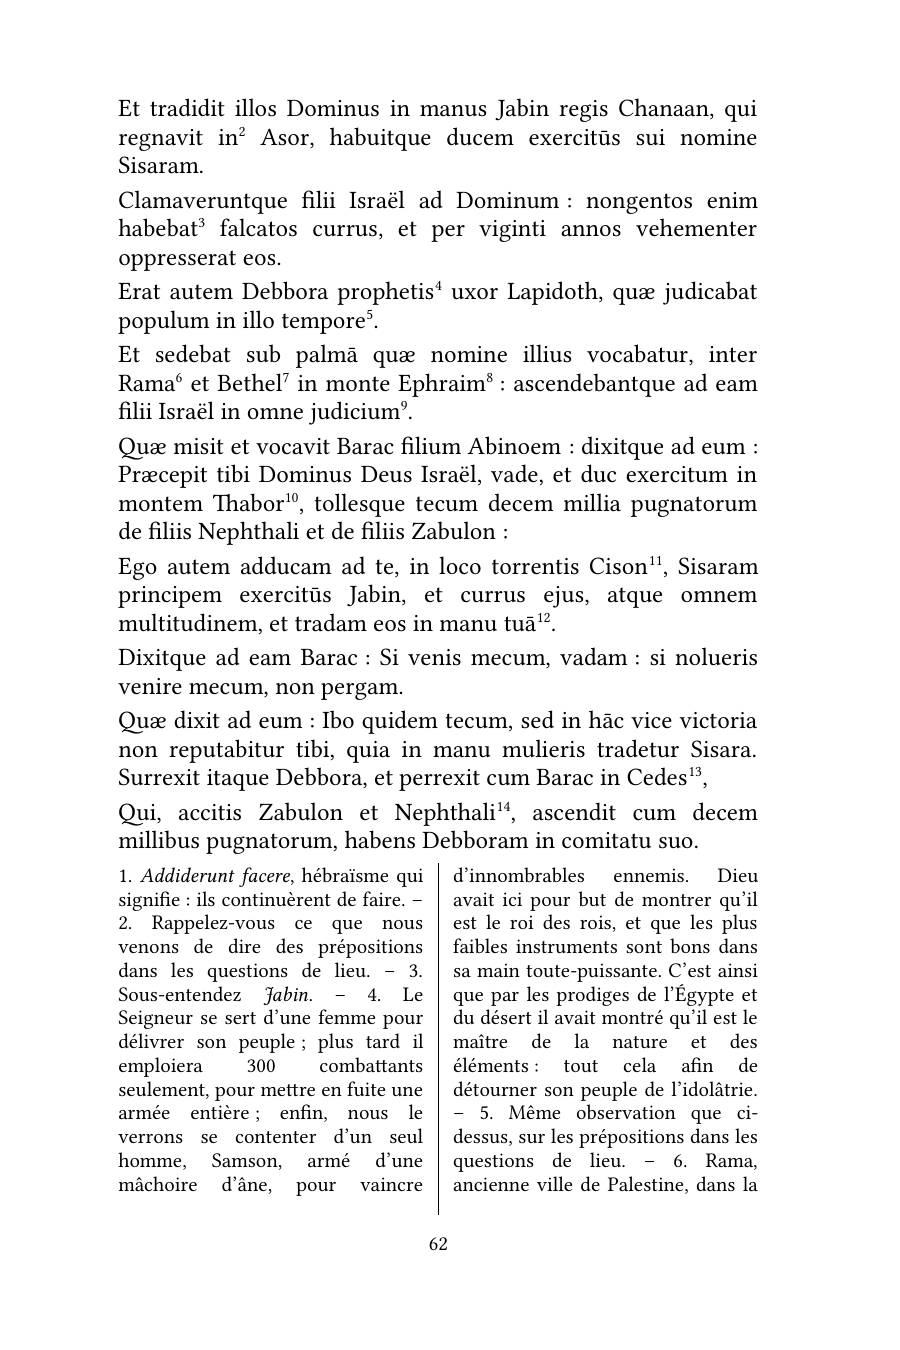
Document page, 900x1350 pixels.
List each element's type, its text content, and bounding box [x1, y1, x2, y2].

text d’innombrables ennemis. Dieu avait ici pour but de montrer qu’il est le roi des rois, et que les plus faibles instruments sont bons dans sa main toute-puissante. C’est ainsi que par les prodiges de l’Égypte et du désert il avait montré qu’il est le maître de la nature et des éléments : tout cela afin de détourner son peuple de l’idolâtrie. – 5. Même observation que ci-dessus, sur les prépositions dans les questions de lieu. – 6. Rama, ancienne ville de Palestine, dans la [453, 863, 758, 1196]
text Et tradidit illos Dominus in manus Jabin regis Chanaan, qui regnavit in2 Asor, habuitque ducem exercitūs sui nomine Sisaram. [118, 94, 758, 180]
text 1. Addiderunt facere, hébraïsme qui signifie : ils continuèrent de faire. – 2. Rappelez-vous ce que nous venons de dire des prépositions dans les questions de lieu. – 3. Sous-entendez Jabin. – 4. Le Seigneur se sert d’une femme pour délivrer son peuple ; plus tard il emploiera 300 combattants seulement, pour mettre en fuite une armée entière ; enfin, nous le verrons se contenter d’un seul homme, Samson, armé d’une mâchoire d’âne, pour vaincre [118, 863, 423, 1196]
text Et sedebat sub palmā quæ nomine illius vocabatur, inter Rama6 et Bethel7 in monte Ephraim8 : ascendebantque ad eam filii Israël in omne judicium9. [118, 340, 758, 426]
text Clamaveruntque filii Israël ad Dominum : nongentos enim habebat3 falcatos currus, et per viginti annos vehementer oppresserat eos. [118, 186, 758, 272]
text Ego autem adducam ad te, in loco torrentis Cison11, Sisaram principem exercitūs Jabin, et currus ejus, atque omnem multitudinem, et tradam eos in manu tuā12. [118, 552, 758, 637]
text Qui, accitis Zabulon et Nephthali14, ascendit cum decem millibus pugnatorum, habens Debboram in comitatu suo. [118, 798, 758, 855]
text Quæ dixit ad eum : Ibo quidem tecum, sed in hāc vice victoria non reputabitur tibi, quia in manu mulieris tradetur Sisara. Surrexit itaque Debbora, et perrexit cum Barac in Cedes13, [118, 706, 758, 792]
text Erat autem Debbora prophetis4 uxor Lapidoth, quæ judicabat populum in illo tempore5. [118, 277, 758, 334]
text Dixitque ad eam Barac : Si venis mecum, vadam : si nolueris venire mecum, non pergam. [118, 643, 758, 700]
text Quæ misit et vocavit Barac filium Abinoem : dixitque ad eum : Præcepit tibi Dominus Deus Israël, vade, et duc exercitum in montem Thabor10, tollesque tecum decem millia pugnatorum de filiis Nephthali et de filiis Zabulon : [118, 432, 758, 546]
